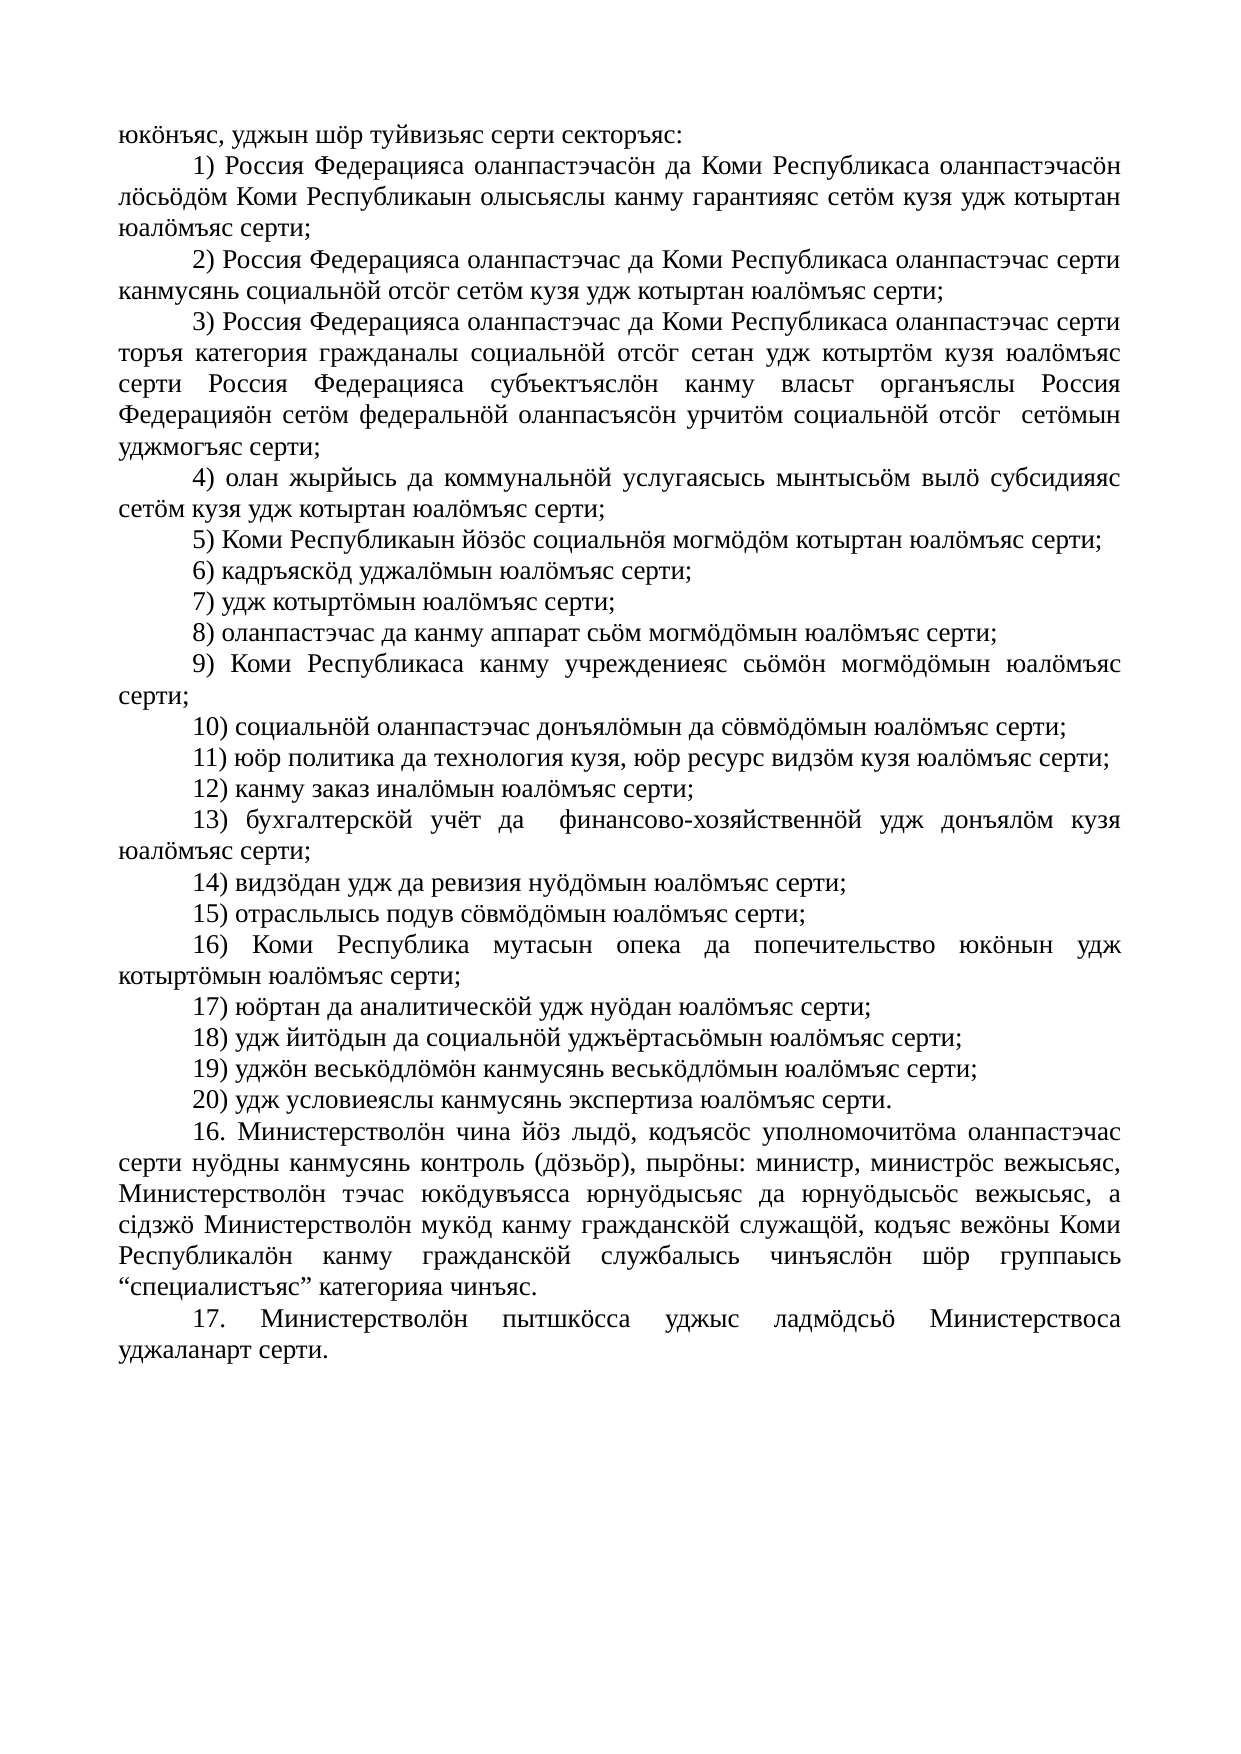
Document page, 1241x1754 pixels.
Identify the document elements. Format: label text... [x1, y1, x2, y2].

text 17. Министерстволӧн пытшкӧсса уджыс ладмӧдсьӧ Министерствоса уджаланарт серти. [118, 1302, 1122, 1364]
text 2) Россия Федерацияса оланпастэчас да Коми Республикаса оланпастэчас серти канмусянь социальнӧй отсӧг сетӧм кузя удж котыртан юалӧмъяс серти; [118, 243, 1122, 305]
text 8) оланпастэчас да канму аппарат сьӧм могмӧдӧмын юалӧмъяс серти; [118, 616, 1122, 648]
text 12) канму заказ иналӧмын юалӧмъяс серти; [118, 772, 1122, 803]
text 17) юӧртан да аналитическӧй удж нуӧдан юалӧмъяс серти; [118, 990, 1122, 1021]
text 16. Министерстволӧн чина йӧз лыдӧ, кодъясӧс уполномочитӧма оланпастэчас серти нуӧдны канмусянь контроль (дӧзьӧр), пырӧны: министр, министрӧс вежысьяс, Министерстволӧн тэчас юкӧдувъясса юрнуӧдысьяс да юрнуӧдысьӧс вежысьяс, а сідзжӧ Министерстволӧн мукӧд канму гражданскӧй служащӧй, кодъяс вежӧны Коми Республикалӧн канму гражданскӧй службалысь чинъяслӧн шӧр группаысь “специалистъяс” категорияа чинъяс. [118, 1115, 1122, 1302]
text 1) Россия Федерацияса оланпастэчасӧн да Коми Республикаса оланпастэчасӧн лӧсьӧдӧм Коми Республикаын олысьяслы канму гарантияяс сетӧм кузя удж котыртан юалӧмъяс серти; [118, 149, 1122, 243]
text 14) видзӧдан удж да ревизия нуӧдӧмын юалӧмъяс серти; [118, 866, 1122, 897]
text 5) Коми Республикаын йӧзӧс социальнӧя могмӧдӧм котыртан юалӧмъяс серти; [118, 523, 1122, 554]
text 15) отрасльлысь подув сӧвмӧдӧмын юалӧмъяс серти; [118, 897, 1122, 928]
text 7) удж котыртӧмын юалӧмъяс серти; [118, 585, 1122, 616]
text 6) кадръяскӧд уджалӧмын юалӧмъяс серти; [118, 554, 1122, 585]
text 18) удж йитӧдын да социальнӧй уджъёртасьӧмын юалӧмъяс серти; [118, 1021, 1122, 1052]
text 16) Коми Республика мутасын опека да попечительство юкӧнын удж котыртӧмын юалӧмъяс серти; [118, 928, 1122, 990]
text 11) юӧр политика да технология кузя, юӧр ресурс видзӧм кузя юалӧмъяс серти; [118, 741, 1122, 772]
text 10) социальнӧй оланпастэчас донъялӧмын да сӧвмӧдӧмын юалӧмъяс серти; [118, 710, 1122, 741]
text 13) бухгалтерскӧй учёт да финансово-хозяйственнӧй удж донъялӧм кузя юалӧмъяс серти; [118, 803, 1122, 866]
text 3) Россия Федерацияса оланпастэчас да Коми Республикаса оланпастэчас серти торъя категория гражданалы социальнӧй отсӧг сетан удж котыртӧм кузя юалӧмъяс серти Россия Федерацияса субъектъяслӧн канму власьт органъяслы Россия Федерацияӧн сетӧм федеральнӧй оланпасъясӧн урчитӧм социальнӧй отсӧг сетӧмын уджмогъяс серти; [118, 305, 1122, 461]
text юкӧнъяс, уджын шӧр туйвизьяс серти секторъяс: [118, 118, 1122, 149]
text 20) удж условиеяслы канмусянь экспертиза юалӧмъяс серти. [118, 1084, 1122, 1115]
text 9) Коми Республикаса канму учреждениеяс сьӧмӧн могмӧдӧмын юалӧмъяс серти; [118, 648, 1122, 710]
text 19) уджӧн веськӧдлӧмӧн канмусянь веськӧдлӧмын юалӧмъяс серти; [118, 1052, 1122, 1084]
text 4) олан жырйысь да коммунальнӧй услугаясысь мынтысьӧм вылӧ субсидияяс сетӧм кузя удж котыртан юалӧмъяс серти; [118, 461, 1122, 523]
